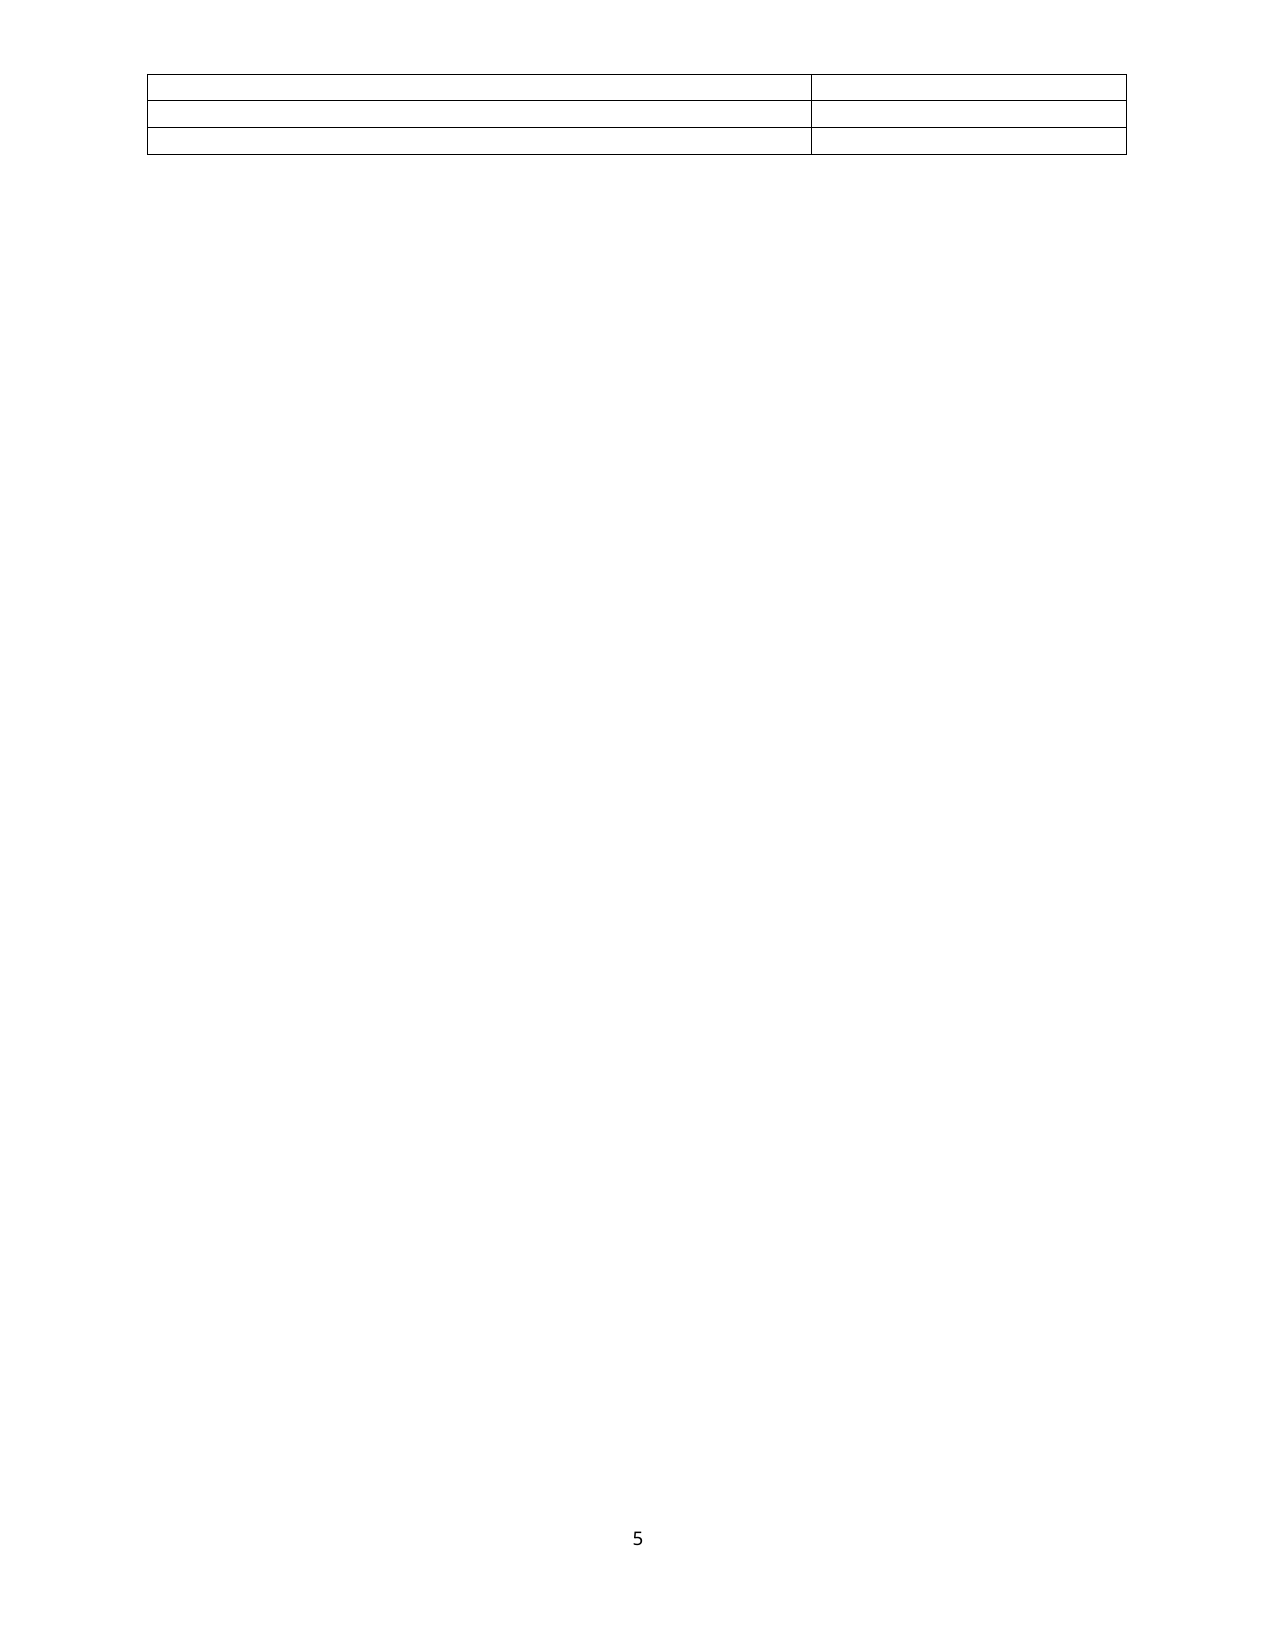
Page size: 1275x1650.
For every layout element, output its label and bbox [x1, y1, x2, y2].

table_cell [148, 128, 811, 153]
table_cell [812, 101, 1126, 127]
table_cell [812, 75, 1126, 100]
table_cell [812, 128, 1126, 153]
table_cell [148, 75, 811, 100]
table_cell [148, 101, 811, 127]
